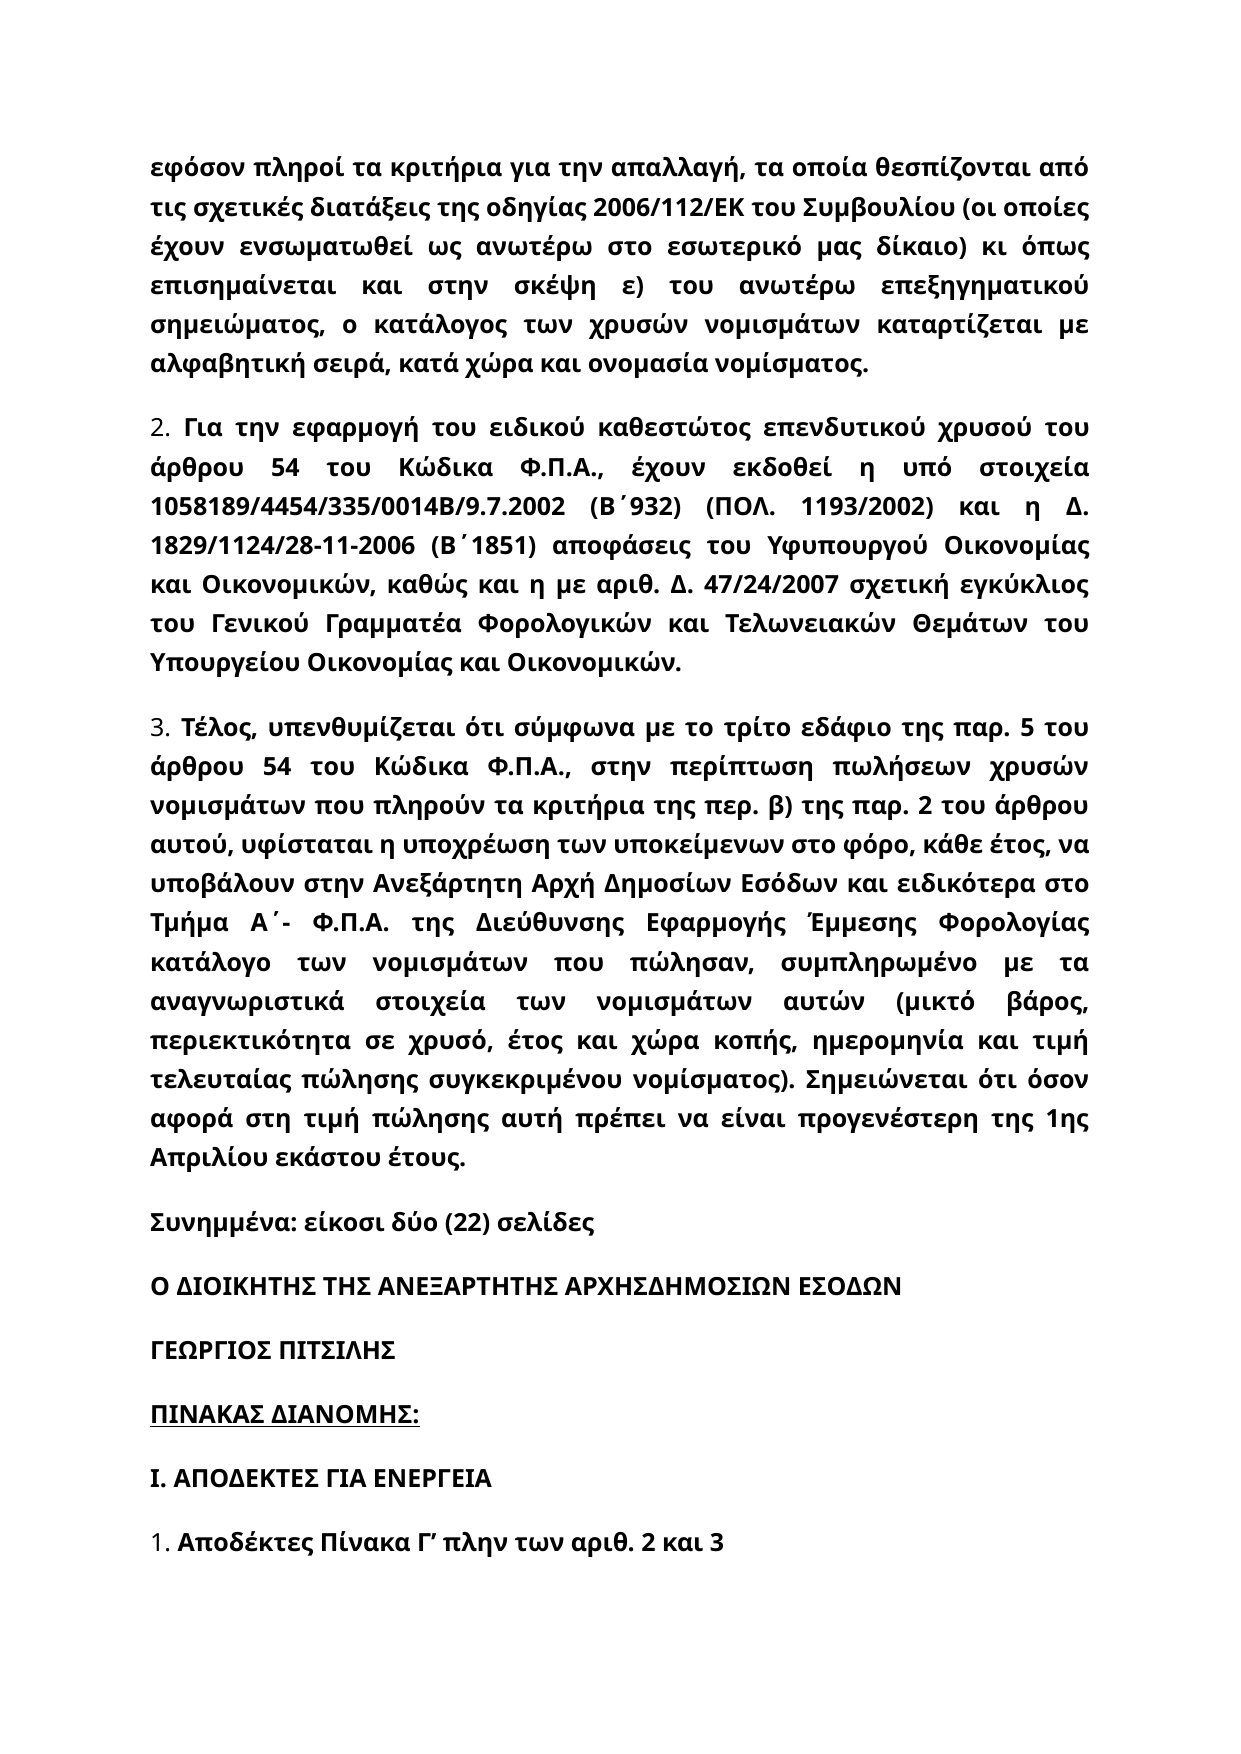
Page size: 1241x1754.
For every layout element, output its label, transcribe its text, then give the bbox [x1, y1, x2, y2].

text 2. Για την εφαρμογή του ειδικού καθεστώτος επενδυτικού χρυσού του άρθρου 54 του Κώδικα Φ.Π.Α., έχουν εκδοθεί η υπό στοιχεία 1058189/4454/335/0014Β/9.7.2002 (Β΄932) (ΠΟΛ. 1193/2002) και η Δ. 1829/1124/28-11-2006 (Β΄1851) αποφάσεις του Υφυπουργού Οικονομίας και Οικονομικών, καθώς και η με αριθ. Δ. 47/24/2007 σχετική εγκύκλιος του Γενικού Γραμματέα Φορολογικών και Τελωνειακών Θεμάτων του Υπουργείου Οικονομίας και Οικονομικών. [150, 410, 1090, 679]
text Ι. ΑΠΟΔΕΚΤΕΣ ΓΙΑ ΕΝΕΡΓΕΙΑ [150, 1461, 1090, 1495]
text Ο ΔΙΟΙΚΗΤΗΣ ΤΗΣ ΑΝΕΞΑΡΤΗΤΗΣ ΑΡΧΗΣΔΗΜΟΣΙΩΝ ΕΣΟΔΩΝ [150, 1268, 1090, 1302]
text εφόσον πληροί τα κριτήρια για την απαλλαγή, τα οποία θεσπίζονται από τις σχετικές διατάξεις της οδηγίας 2006/112/ΕΚ του Συμβουλίου (οι οποίες έχουν ενσωματωθεί ως ανωτέρω στο εσωτερικό μας δίκαιο) κι όπως επισημαίνεται και στην σκέψη ε) του ανωτέρω επεξηγηματικού σημειώματος, ο κατάλογος των χρυσών νομισμάτων καταρτίζεται με αλφαβητική σειρά, κατά χώρα και ονομασία νομίσματος. [150, 150, 1090, 380]
text 3. Τέλος, υπενθυμίζεται ότι σύμφωνα με το τρίτο εδάφιο της παρ. 5 του άρθρου 54 του Κώδικα Φ.Π.Α., στην περίπτωση πωλήσεων χρυσών νομισμάτων που πληρούν τα κριτήρια της περ. β) της παρ. 2 του άρθρου αυτού, υφίσταται η υποχρέωση των υποκείμενων στο φόρο, κάθε έτος, να υποβάλουν στην Ανεξάρτητη Αρχή Δημοσίων Εσόδων και ειδικότερα στο Τμήμα Α΄- Φ.Π.Α. της Διεύθυνσης Εφαρμογής Έμμεσης Φορολογίας κατάλογο των νομισμάτων που πώλησαν, συμπληρωμένο με τα αναγνωριστικά στοιχεία των νομισμάτων αυτών (μικτό βάρος, περιεκτικότητα σε χρυσό, έτος και χώρα κοπής, ημερομηνία και τιμή τελευταίας πώλησης συγκεκριμένου νομίσματος). Σημειώνεται ότι όσον αφορά στη τιμή πώλησης αυτή πρέπει να είναι προγενέστερη της 1ης Απριλίου εκάστου έτους. [150, 709, 1090, 1174]
text ΠΙΝΑΚΑΣ ΔΙΑΝΟΜΗΣ: [150, 1397, 1090, 1431]
text Συνημμένα: είκοσι δύο (22) σελίδες [150, 1204, 1090, 1238]
text ΓΕΩΡΓΙΟΣ ΠΙΤΣΙΛΗΣ [150, 1332, 1090, 1367]
text 1. Αποδέκτες Πίνακα Γ’ πλην των αριθ. 2 και 3 [150, 1525, 1090, 1559]
